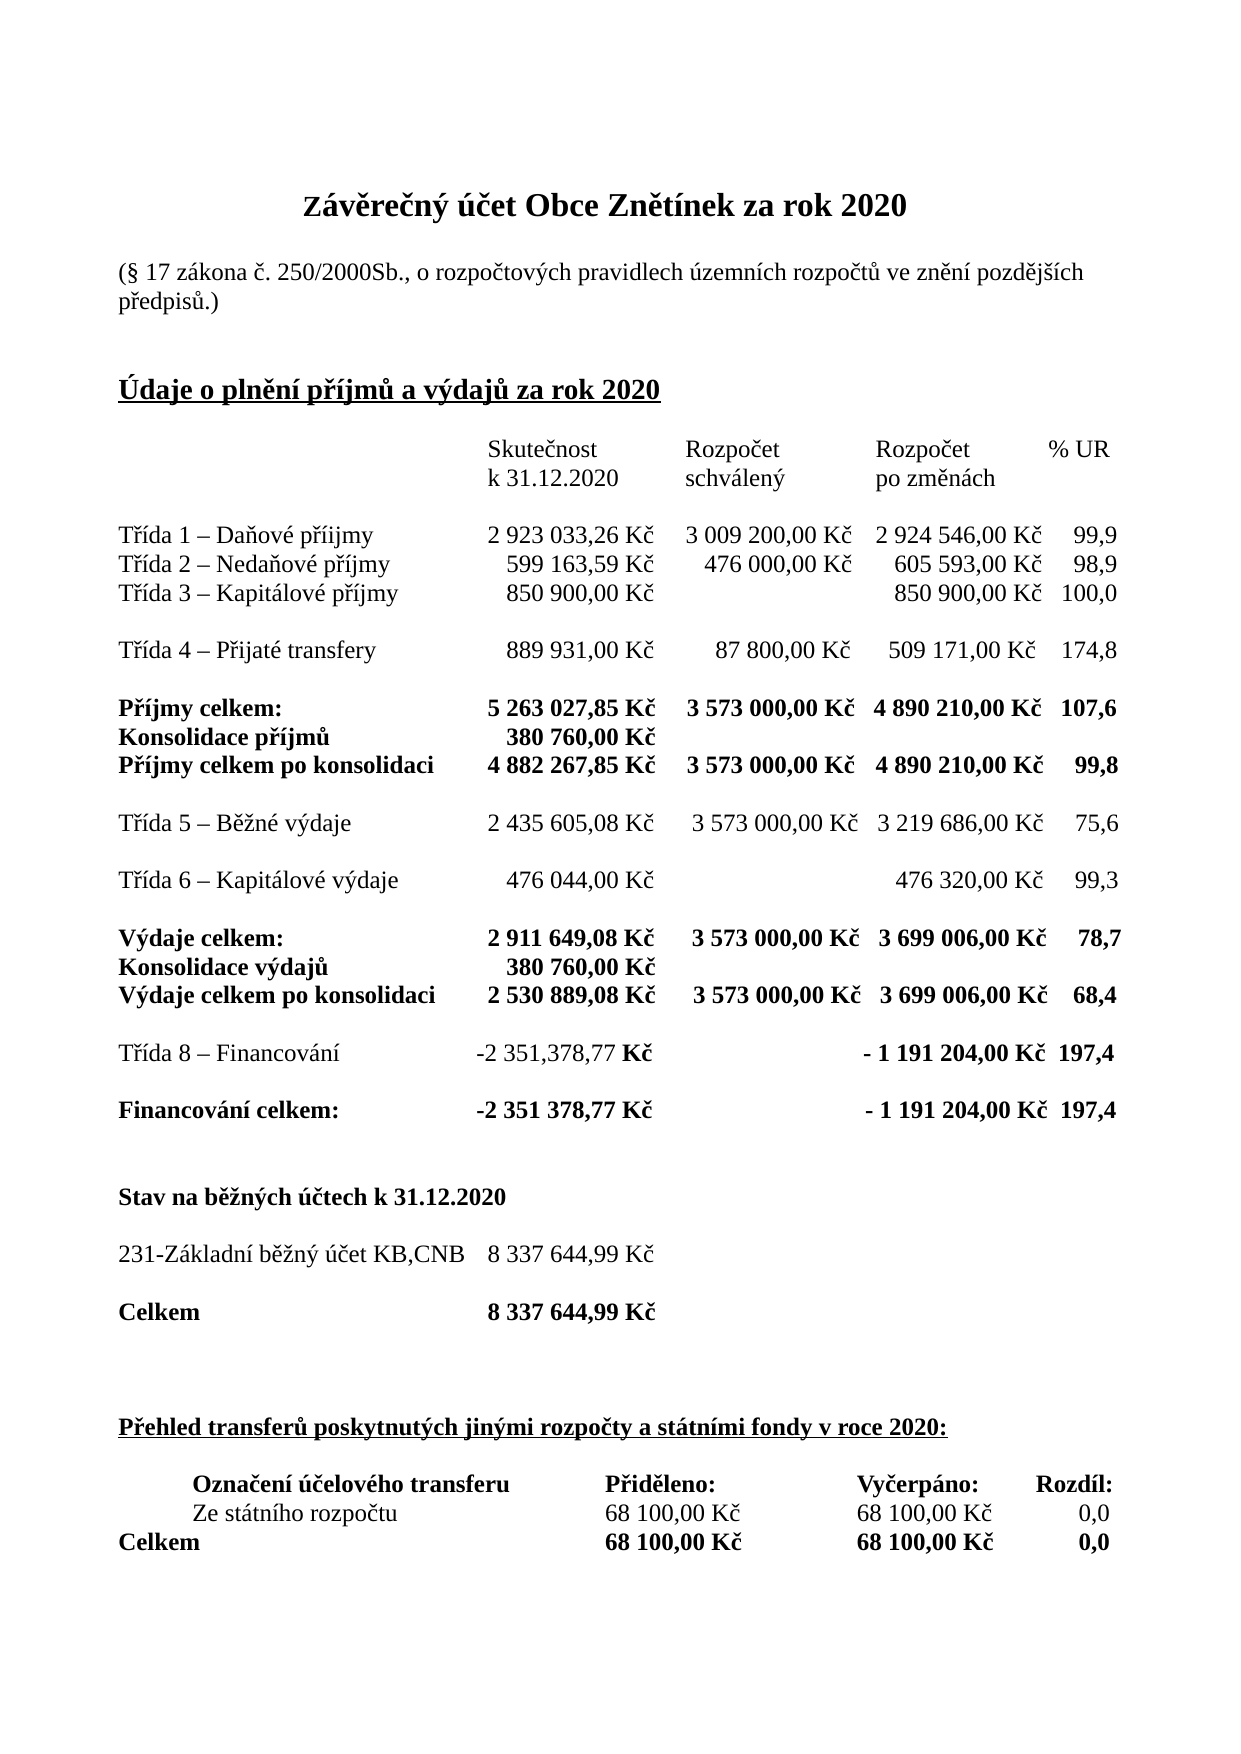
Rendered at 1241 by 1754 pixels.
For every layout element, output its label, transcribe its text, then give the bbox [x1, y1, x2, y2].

text Výdaje celkem: 2 911 649,08 Kč 3 573 000,00 Kč 3 699 006,00 Kč 78,7 [118, 923, 1122, 952]
text Celkem 68 100,00 Kč 68 100,00 Kč 0,0 [118, 1527, 1122, 1556]
text Třída 8 – Financování -2 351,378,77 Kč - 1 191 204,00 Kč 197,4 [118, 1038, 1122, 1067]
text Označení účelového transferu Přiděleno: Vyčerpáno: Rozdíl: [118, 1469, 1122, 1498]
text Financování celkem: -2 351 378,77 Kč - 1 191 204,00 Kč 197,4 [118, 1096, 1122, 1124]
text 231-Základní běžný účet KB,CNB 8 337 644,99 Kč [118, 1239, 1122, 1268]
text Údaje o plnění příjmů a výdajů za rok 2020 [118, 372, 1122, 406]
text Třída 5 – Běžné výdaje 2 435 605,08 Kč 3 573 000,00 Kč 3 219 686,00 Kč 75,6 [118, 808, 1122, 866]
text Třída 3 – Kapitálové příjmy 850 900,00 Kč 850 900,00 Kč 100,0 [118, 578, 1122, 636]
text Příjmy celkem po konsolidaci 4 882 267,85 Kč 3 573 000,00 Kč 4 890 210,00 Kč 99,8 [118, 751, 1122, 779]
text Příjmy celkem: 5 263 027,85 Kč 3 573 000,00 Kč 4 890 210,00 Kč 107,6 [118, 693, 1122, 722]
text Přehled transferů poskytnutých jinými rozpočty a státními fondy v roce 2020: [118, 1412, 1122, 1441]
text Skutečnost Rozpočet Rozpočet % UR [118, 434, 1122, 463]
text Třída 6 – Kapitálové výdaje 476 044,00 Kč 476 320,00 Kč 99,3 [118, 866, 1122, 894]
text Třída 4 – Přijaté transfery 889 931,00 Kč 87 800,00 Kč 509 171,00 Kč 174,8 [118, 636, 1122, 664]
text Výdaje celkem po konsolidaci 2 530 889,08 Kč 3 573 000,00 Kč 3 699 006,00 Kč 68,4 [118, 981, 1122, 1038]
text Třída 1 – Daňové příijmy 2 923 033,26 Kč 3 009 200,00 Kč 2 924 546,00 Kč 99,9 [118, 521, 1122, 549]
text Konsolidace příjmů 380 760,00 Kč [118, 722, 1122, 751]
text Ze státního rozpočtu 68 100,00 Kč 68 100,00 Kč 0,0 [118, 1498, 1122, 1527]
text Konsolidace výdajů 380 760,00 Kč [118, 952, 1122, 981]
text Stav na běžných účtech k 31.12.2020 [118, 1182, 1122, 1211]
text Závěrečný účet Obce Znětínek za rok 2020 [118, 185, 1122, 223]
text Třída 2 – Nedaňové příjmy 599 163,59 Kč 476 000,00 Kč 605 593,00 Kč 98,9 [118, 549, 1122, 578]
text Celkem 8 337 644,99 Kč [118, 1297, 1122, 1326]
text (§ 17 zákona č. 250/2000Sb., o rozpočtových pravidlech územních rozpočtů ve znění pozdějších předpisů.) [118, 257, 1122, 314]
text k 31.12.2020 schválený po změnách [118, 463, 1122, 492]
